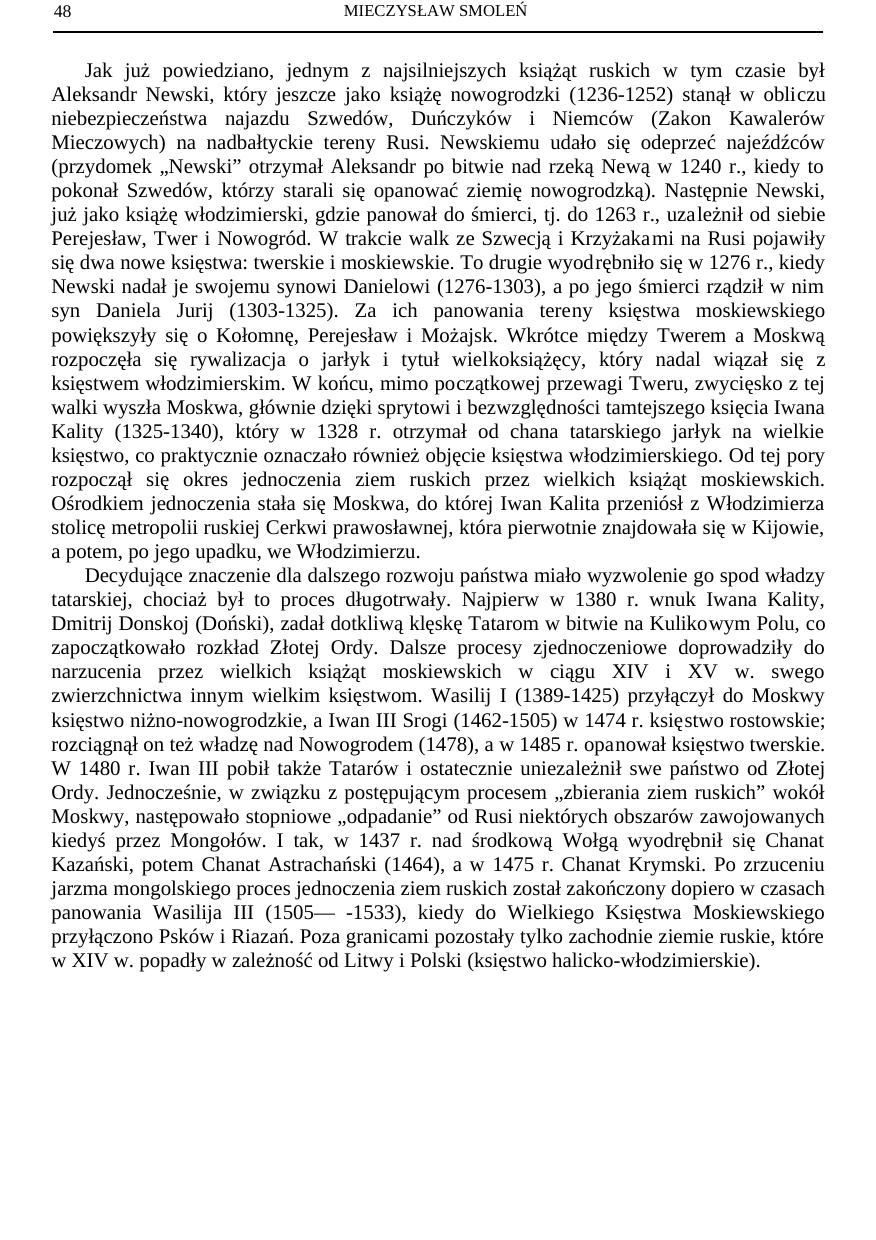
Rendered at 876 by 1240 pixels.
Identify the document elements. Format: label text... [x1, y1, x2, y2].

text Jak już powiedziano, jednym z najsilniejszych książąt ruskich w tym czasie był Aleksandr Newski, który jeszcze jako książę nowogrodzki (1236-1252) stanął w obli­czu niebezpieczeństwa najazdu Szwedów, Duńczyków i Niemców (Zakon Kawalerów Mieczowych) na nadbałtyckie tereny Rusi. Newskiemu udało się odeprzeć najeźdźców (przydomek „Newski” otrzymał Aleksandr po bitwie nad rzeką Newą w 1240 r., kiedy to pokonał Szwedów, którzy starali się opanować ziemię nowogrodzką). Następnie Newski, już jako książę włodzimierski, gdzie panował do śmierci, tj. do 1263 r., uza­leżnił od siebie Perejesław, Twer i Nowogród. W trakcie walk ze Szwecją i Krzyżaka­mi na Rusi pojawiły się dwa nowe księstwa: twerskie i moskiewskie. To drugie wyod­rębniło się w 1276 r., kiedy Newski nadał je swojemu synowi Danielowi (1276-1303), a po jego śmierci rządził w nim syn Daniela Jurij (1303-1325). Za ich panowania tere­ny księstwa moskiewskiego powiększyły się o Kołomnę, Perejesław i Możajsk. Wkrótce między Twerem a Moskwą rozpoczęła się rywalizacja o jarłyk i tytuł wiel­koksiążęcy, który nadal wiązał się z księstwem włodzimierskim. W końcu, mimo po­czątkowej przewagi Tweru, zwycięsko z tej walki wyszła Moskwa, głównie dzięki sprytowi i bezwzględności tamtejszego księcia Iwana Kality (1325-1340), który w 1328 r. otrzymał od chana tatarskiego jarłyk na wielkie księstwo, co praktycznie oznaczało również objęcie księstwa włodzimierskiego. Od tej pory rozpoczął się okres jednoczenia ziem ruskich przez wielkich książąt moskiewskich. Ośrodkiem jednocze­nia stała się Moskwa, do której Iwan Kalita przeniósł z Włodzimierza stolicę metropo­lii ruskiej Cerkwi prawosławnej, która pierwotnie znajdowała się w Kijowie, a potem, po jego upadku, we Włodzimierzu. [51, 58, 826, 563]
text MIECZYSŁAW SMOLEŃ [344, 0, 532, 19]
text 48 [54, 1, 77, 21]
text Decydujące znaczenie dla dalszego rozwoju państwa miało wyzwolenie go spod władzy tatarskiej, chociaż był to proces długotrwały. Najpierw w 1380 r. wnuk Iwana Kality, Dmitrij Donskoj (Doński), zadał dotkliwą klęskę Tatarom w bitwie na Kuliko­wym Polu, co zapoczątkowało rozkład Złotej Ordy. Dalsze procesy zjednoczeniowe doprowadziły do narzucenia przez wielkich książąt moskiewskich w ciągu XIV i XV w. swego zwierzchnictwa innym wielkim księstwom. Wasilij I (1389-1425) przyłączył do Moskwy księstwo niżno-nowogrodzkie, a Iwan III Srogi (1462-1505) w 1474 r. księ­stwo rostowskie; rozciągnął on też władzę nad Nowogrodem (1478), a w 1485 r. opa­nował księstwo twerskie. W 1480 r. Iwan III pobił także Tatarów i ostatecznie unieza­leżnił swe państwo od Złotej Ordy. Jednocześnie, w związku z postępującym procesem „zbierania ziem ruskich” wokół Moskwy, następowało stopniowe „odpadanie” od Rusi niektórych obszarów zawojowanych kiedyś przez Mongołów. I tak, w 1437 r. nad środkową Wołgą wyodrębnił się Chanat Kazański, potem Chanat Astrachański (1464), a w 1475 r. Chanat Krymski. Po zrzuceniu jarzma mongolskiego proces jednoczenia ziem ruskich został zakończony dopiero w czasach panowania Wasilija III (1505— -1533), kiedy do Wielkiego Księstwa Moskiewskiego przyłączono Psków i Riazań. Poza granicami pozostały tylko zachodnie ziemie ruskie, które w XIV w. popadły w zależność od Litwy i Polski (księstwo halicko-włodzimierskie). [51, 563, 826, 972]
